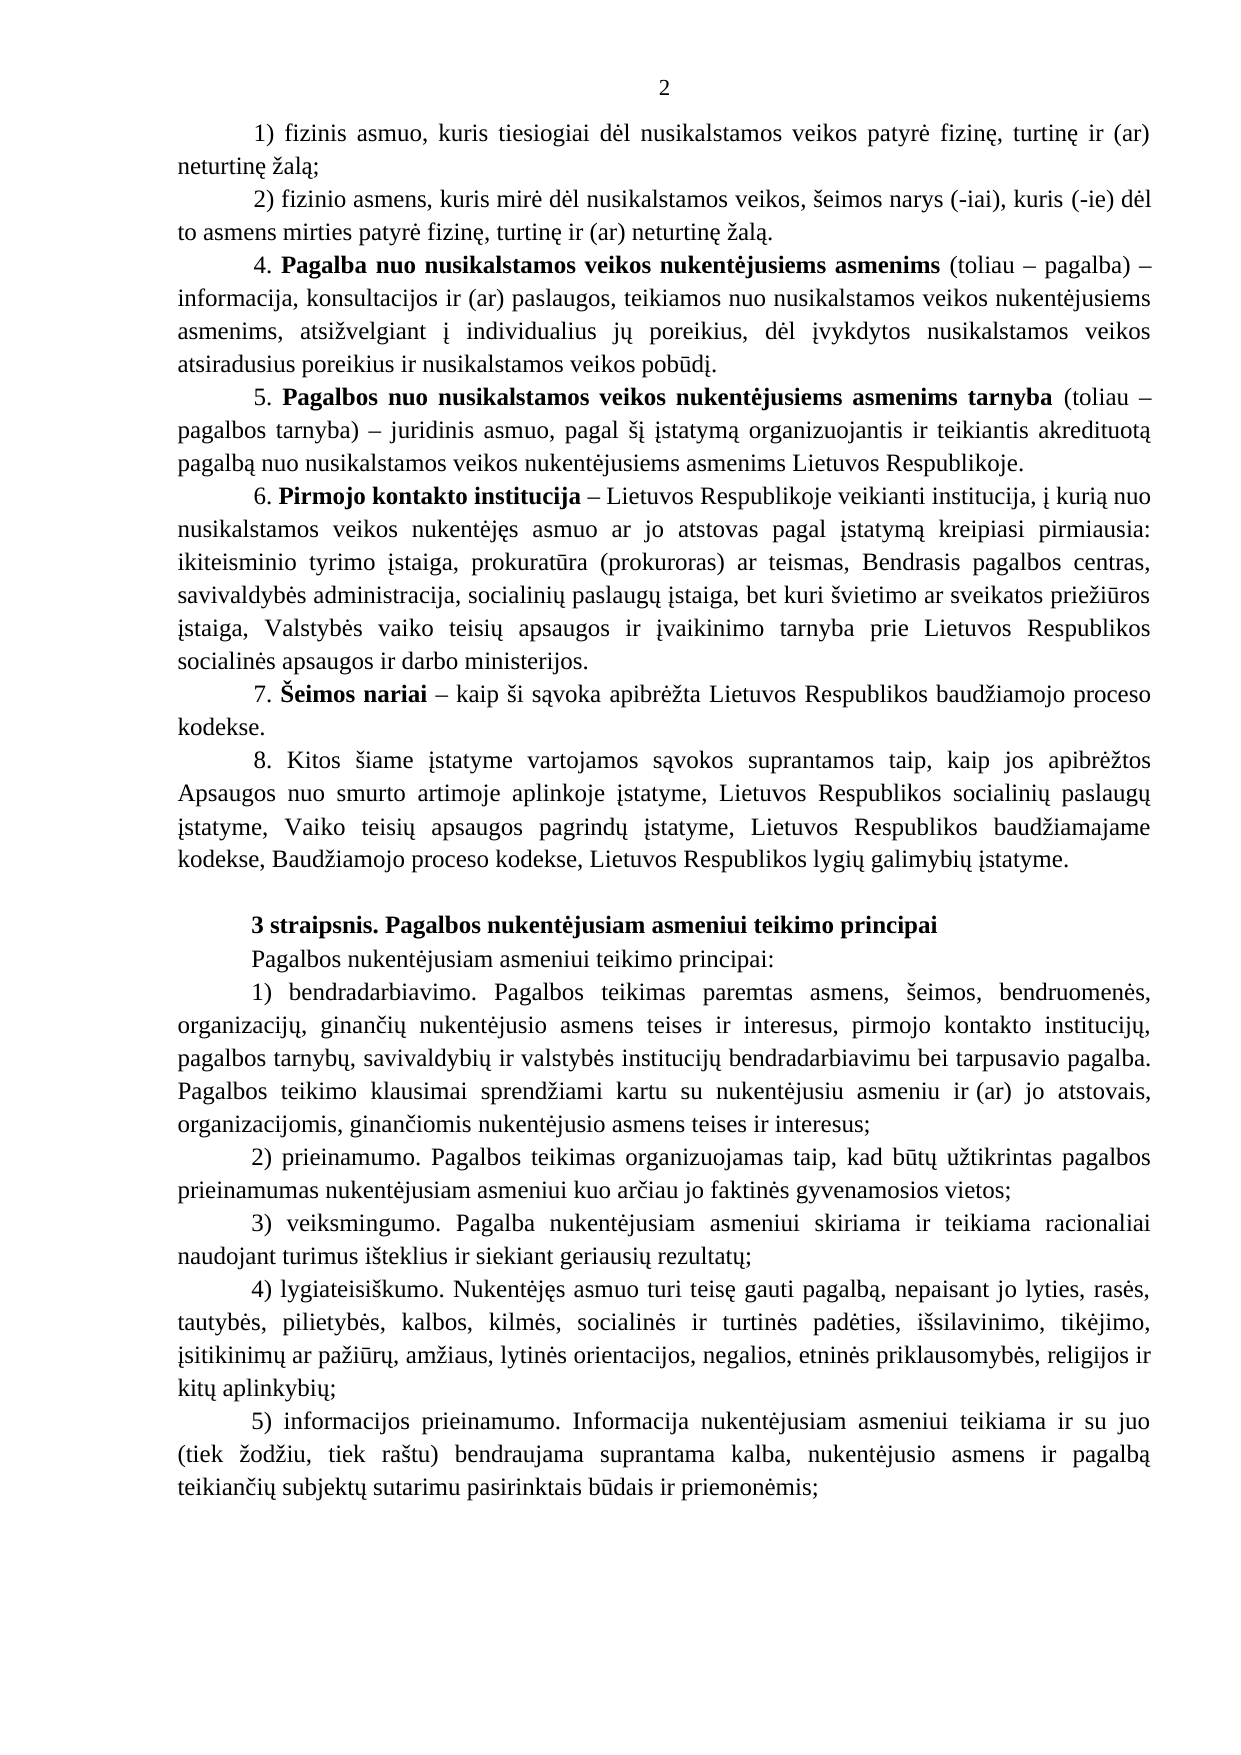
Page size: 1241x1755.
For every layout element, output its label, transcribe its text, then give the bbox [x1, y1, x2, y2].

text 8. Kitos šiame įstatyme vartojamos sąvokos suprantamos taip, kaip jos apibrėžtos Apsaugos nuo smurto artimoje aplinkoje įstatyme, Lietuvos Respublikos socialinių paslaugų įstatyme, Vaiko teisių apsaugos pagrindų įstatyme, Lietuvos Respublikos baudžiamajame kodekse, Baudžiamojo proceso kodekse, Lietuvos Respublikos lygių galimybių įstatyme. [177, 746, 1152, 873]
text 3) veiksmingumo. Pagalba nukentėjusiam asmeniui skiriama ir teikiama racionaliai naudojant turimus išteklius ir siekiant geriausių rezultatų; [177, 1208, 1152, 1269]
text 4. Pagalba nuo nusikalstamos veikos nukentėjusiems asmenims (toliau – pagalba) – informacija, konsultacijos ir (ar) paslaugos, teikiamos nuo nusikalstamos veikos nukentėjusiems asmenims, atsižvelgiant į individualius jų poreikius, dėl įvykdytos nusikalstamos veikos atsiradusius poreikius ir nusikalstamos veikos pobūdį. [177, 250, 1152, 378]
text 2) fizinio asmens, kuris mirė dėl nusikalstamos veikos, šeimos narys (-iai), kuris (-ie) dėl to asmens mirties patyrė fizinę, turtinę ir (ar) neturtinę žalą. [177, 184, 1152, 246]
text 6. Pirmojo kontakto institucija – Lietuvos Respublikoje veikianti institucija, į kurią nuo nusikalstamos veikos nukentėjęs asmuo ar jo atstovas pagal įstatymą kreipiasi pirmiausia: ikiteisminio tyrimo įstaiga, prokuratūra (prokuroras) ar teismas, Bendrasis pagalbos centras, savivaldybės administracija, socialinių paslaugų įstaiga, bet kuri švietimo ar sveikatos priežiūros įstaiga, Valstybės vaiko teisių apsaugos ir įvaikinimo tarnyba prie Lietuvos Respublikos socialinės apsaugos ir darbo ministerijos. [177, 481, 1152, 675]
text 2) prieinamumo. Pagalbos teikimas organizuojamas taip, kad būtų užtikrintas pagalbos prieinamumas nukentėjusiam asmeniui kuo arčiau jo faktinės gyvenamosios vietos; [177, 1142, 1152, 1203]
text Pagalbos nukentėjusiam asmeniui teikimo principai: [177, 944, 1152, 972]
text 5) informacijos prieinamumo. Informacija nukentėjusiam asmeniui teikiama ir su juo (tiek žodžiu, tiek raštu) bendraujama suprantama kalba, nukentėjusio asmens ir pagalbą teikiančių subjektų sutarimu pasirinktais būdais ir priemonėmis; [177, 1406, 1152, 1501]
text 7. Šeimos nariai – kaip ši sąvoka apibrėžta Lietuvos Respublikos baudžiamojo proceso kodekse. [177, 679, 1152, 741]
text 4) lygiateisiškumo. Nukentėjęs asmuo turi teisę gauti pagalbą, nepaisant jo lyties, rasės, tautybės, pilietybės, kalbos, kilmės, socialinės ir turtinės padėties, išsilavinimo, tikėjimo, įsitikinimų ar pažiūrų, amžiaus, lytinės orientacijos, negalios, etninės priklausomybės, religijos ir kitų aplinkybių; [177, 1274, 1152, 1402]
text 1) bendradarbiavimo. Pagalbos teikimas paremtas asmens, šeimos, bendruomenės, organizacijų, ginančių nukentėjusio asmens teises ir interesus, pirmojo kontakto institucijų, pagalbos tarnybų, savivaldybių ir valstybės institucijų bendradarbiavimu bei tarpusavio pagalba. Pagalbos teikimo klausimai sprendžiami kartu su nukentėjusiu asmeniu ir (ar) jo atstovais, organizacijomis, ginančiomis nukentėjusio asmens teises ir interesus; [177, 977, 1152, 1137]
text 5. Pagalbos nuo nusikalstamos veikos nukentėjusiems asmenims tarnyba (toliau – pagalbos tarnyba) – juridinis asmuo, pagal šį įstatymą organizuojantis ir teikiantis akredituotą pagalbą nuo nusikalstamos veikos nukentėjusiems asmenims Lietuvos Respublikoje. [177, 382, 1152, 477]
text 1) fizinis asmuo, kuris tiesiogiai dėl nusikalstamos veikos patyrė fizinę, turtinę ir (ar) neturtinę žalą; [177, 118, 1152, 180]
text 3 straipsnis. Pagalbos nukentėjusiam asmeniui teikimo principai [177, 911, 1152, 939]
